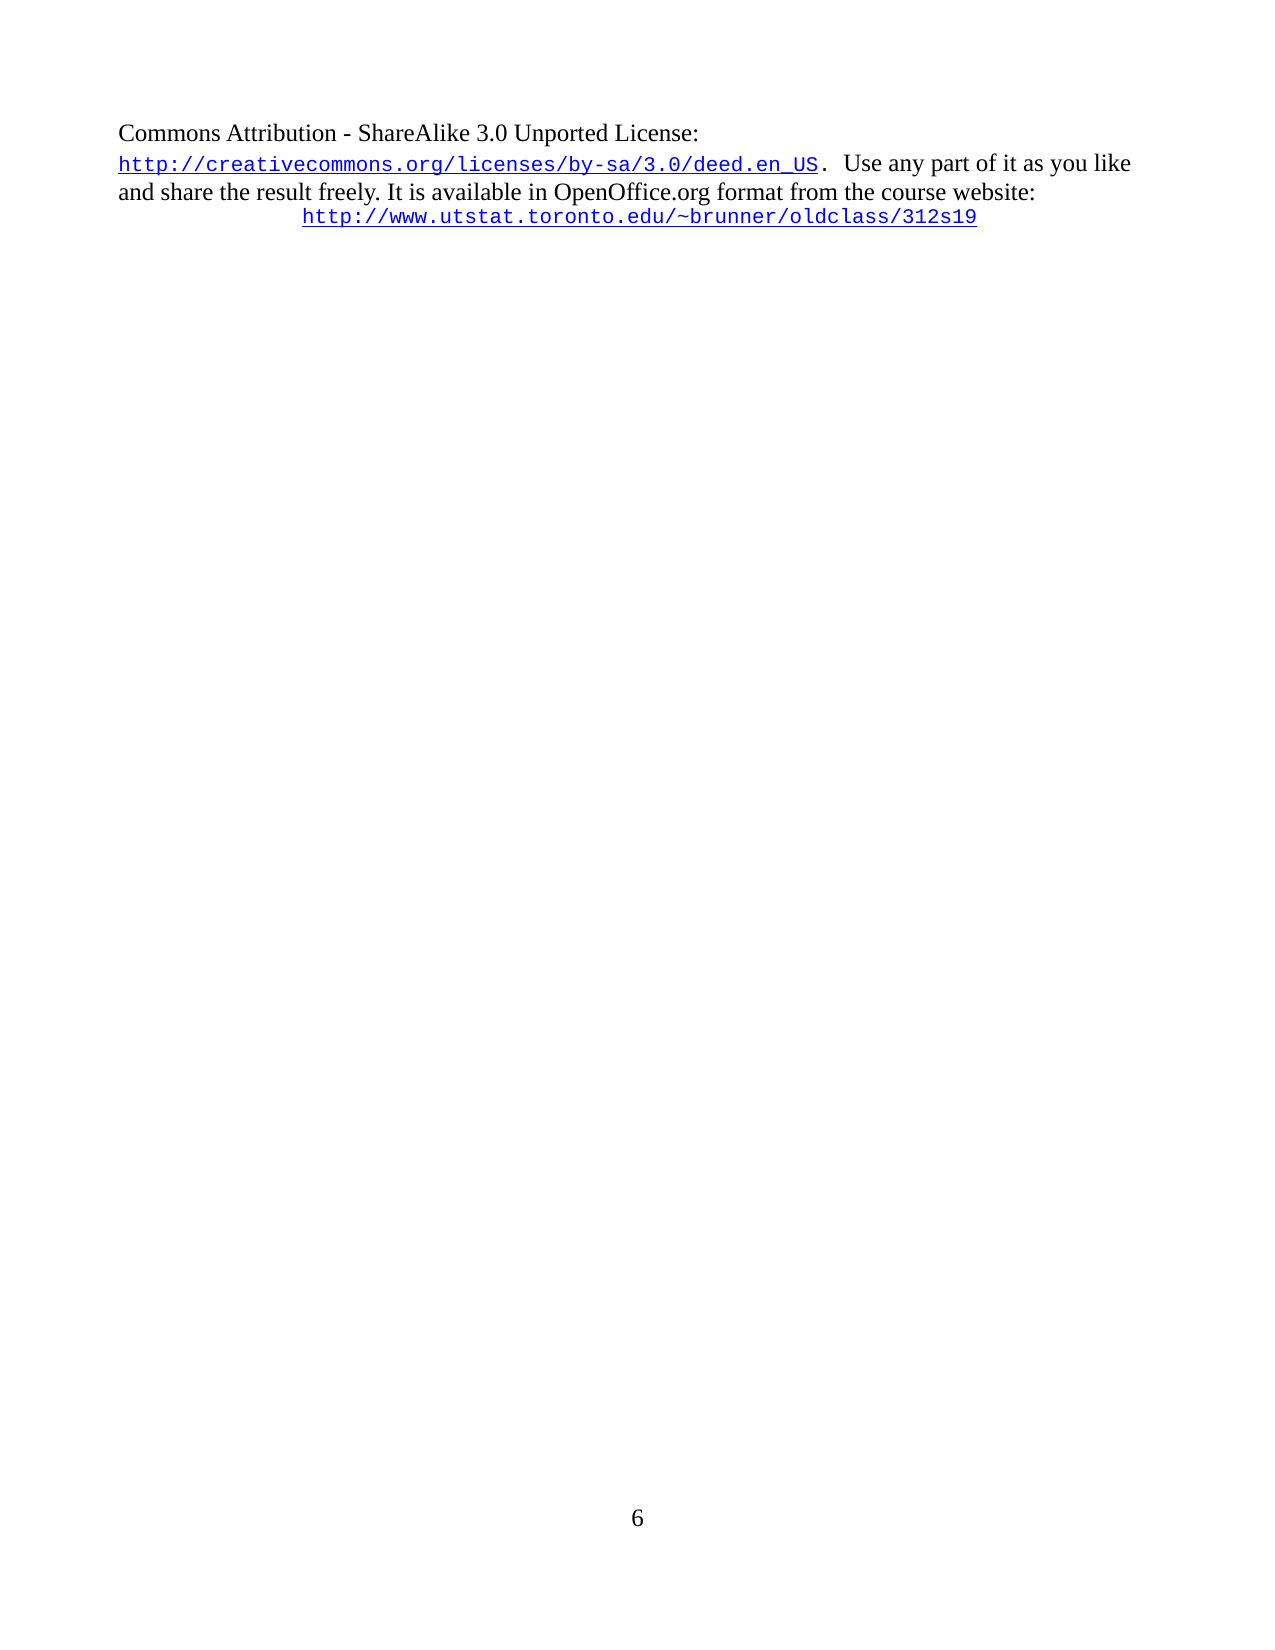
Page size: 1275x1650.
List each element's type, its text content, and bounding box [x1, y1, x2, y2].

text http://www.utstat.toronto.edu/~brunner/oldclass/312s19 [118, 206, 1160, 230]
text Commons Attribution - ShareAlike 3.0 Unported License: http://creativecommons.org/licenses/by-sa/3.0/deed.en_US. Use any part of it as you like and share the result freely. It is available in OpenOffice.org format from the course website: [118, 118, 1160, 206]
